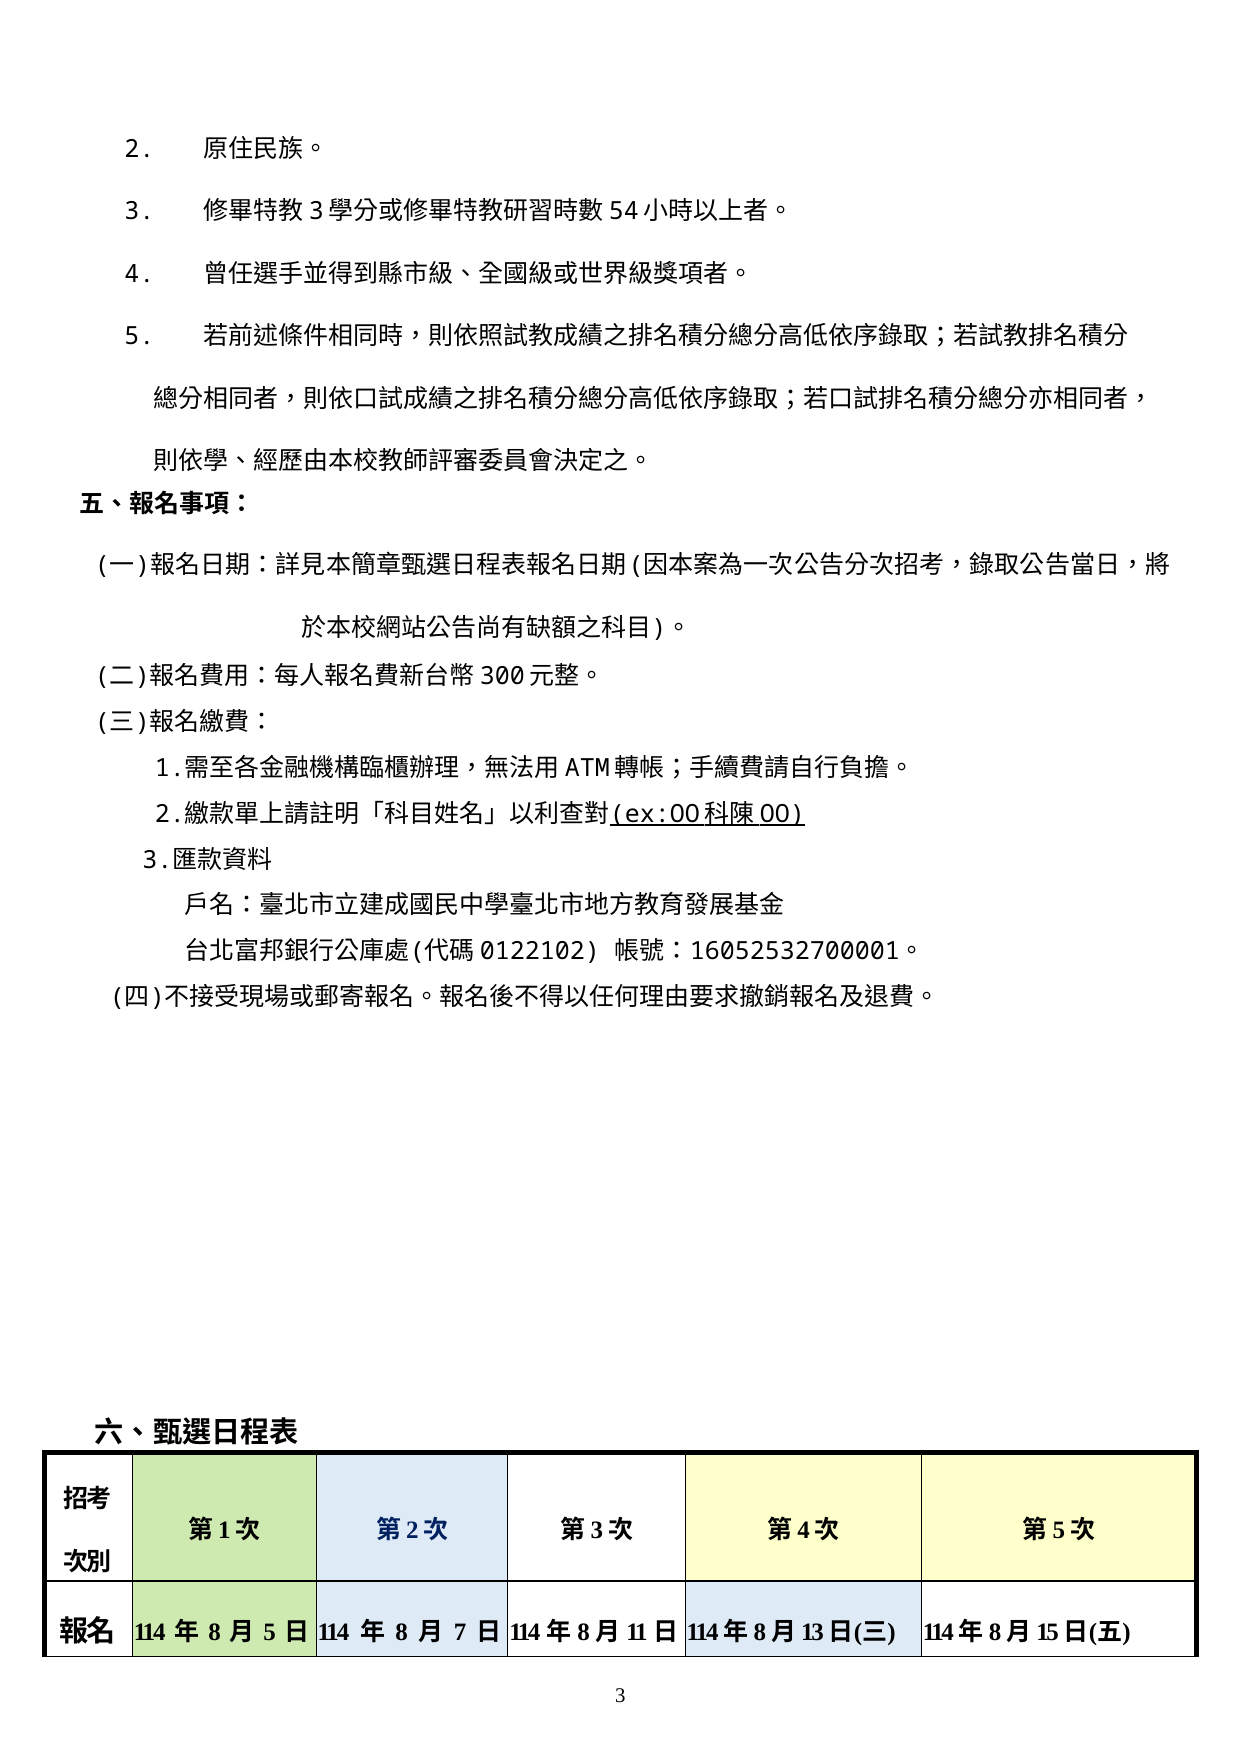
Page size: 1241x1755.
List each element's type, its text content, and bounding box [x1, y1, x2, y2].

table_cell 114年8月7日 [317, 1582, 507, 1656]
table_cell 報名 [47, 1582, 132, 1656]
text (三)報名繳費： [79, 692, 1158, 738]
table_cell 114年8月5日 [133, 1582, 316, 1656]
text 3.匯款資料 [79, 829, 1158, 875]
text 六、甄選日程表 [94, 1388, 1210, 1450]
list 若前述條件相同時，則依照試教成績之排名積分總分高低依序錄取；若試教排名積分總分相同者，則依口試成績之排名積分總分高低依序錄取；若口試排名積分總分亦相同者，則依學、經歷由本校教師評審委員會決定之。 [124, 292, 1146, 479]
table_cell 114年8月11日 [508, 1582, 685, 1656]
table_header 第1次 [133, 1455, 316, 1580]
text 五、報名事項： [79, 479, 1146, 521]
text 2.繳款單上請註明「科目姓名」以利查對(ex:OO科陳OO) [79, 784, 1158, 829]
text (四)不接受現場或郵寄報名。報名後不得以任何理由要求撤銷報名及退費。 [79, 967, 1158, 1013]
table_header 第4次 [686, 1455, 921, 1580]
text (二)報名費用：每人報名費新台幣300元整。 [79, 646, 1146, 692]
text 台北富邦銀行公庫處(代碼0122102) 帳號：16052532700001。 [79, 921, 1158, 967]
table_header 第5次 [922, 1455, 1194, 1580]
table_cell 114年8月15日(五) [922, 1582, 1194, 1656]
text 1.需至各金融機構臨櫃辦理，無法用ATM轉帳；手續費請自行負擔。 [79, 738, 1158, 784]
table_header 第2次 [317, 1455, 507, 1580]
list 修畢特教3學分或修畢特教研習時數54小時以上者。 [124, 167, 1146, 229]
list 曾任選手並得到縣市級、全國級或世界級獎項者。 [124, 229, 1146, 292]
table_cell 114年8月13日(三) [686, 1582, 921, 1656]
text 戶名：臺北市立建成國民中學臺北市地方教育發展基金 [79, 875, 1158, 921]
text (一)報名日期：詳見本簡章甄選日程表報名日期(因本案為一次公告分次招考，錄取公告當日，將於本校網站公告尚有缺額之科目)。 [94, 521, 1172, 646]
table_header 第3次 [508, 1455, 685, 1580]
table_header 招考次別 [47, 1455, 132, 1580]
list 原住民族。 [124, 104, 1146, 167]
